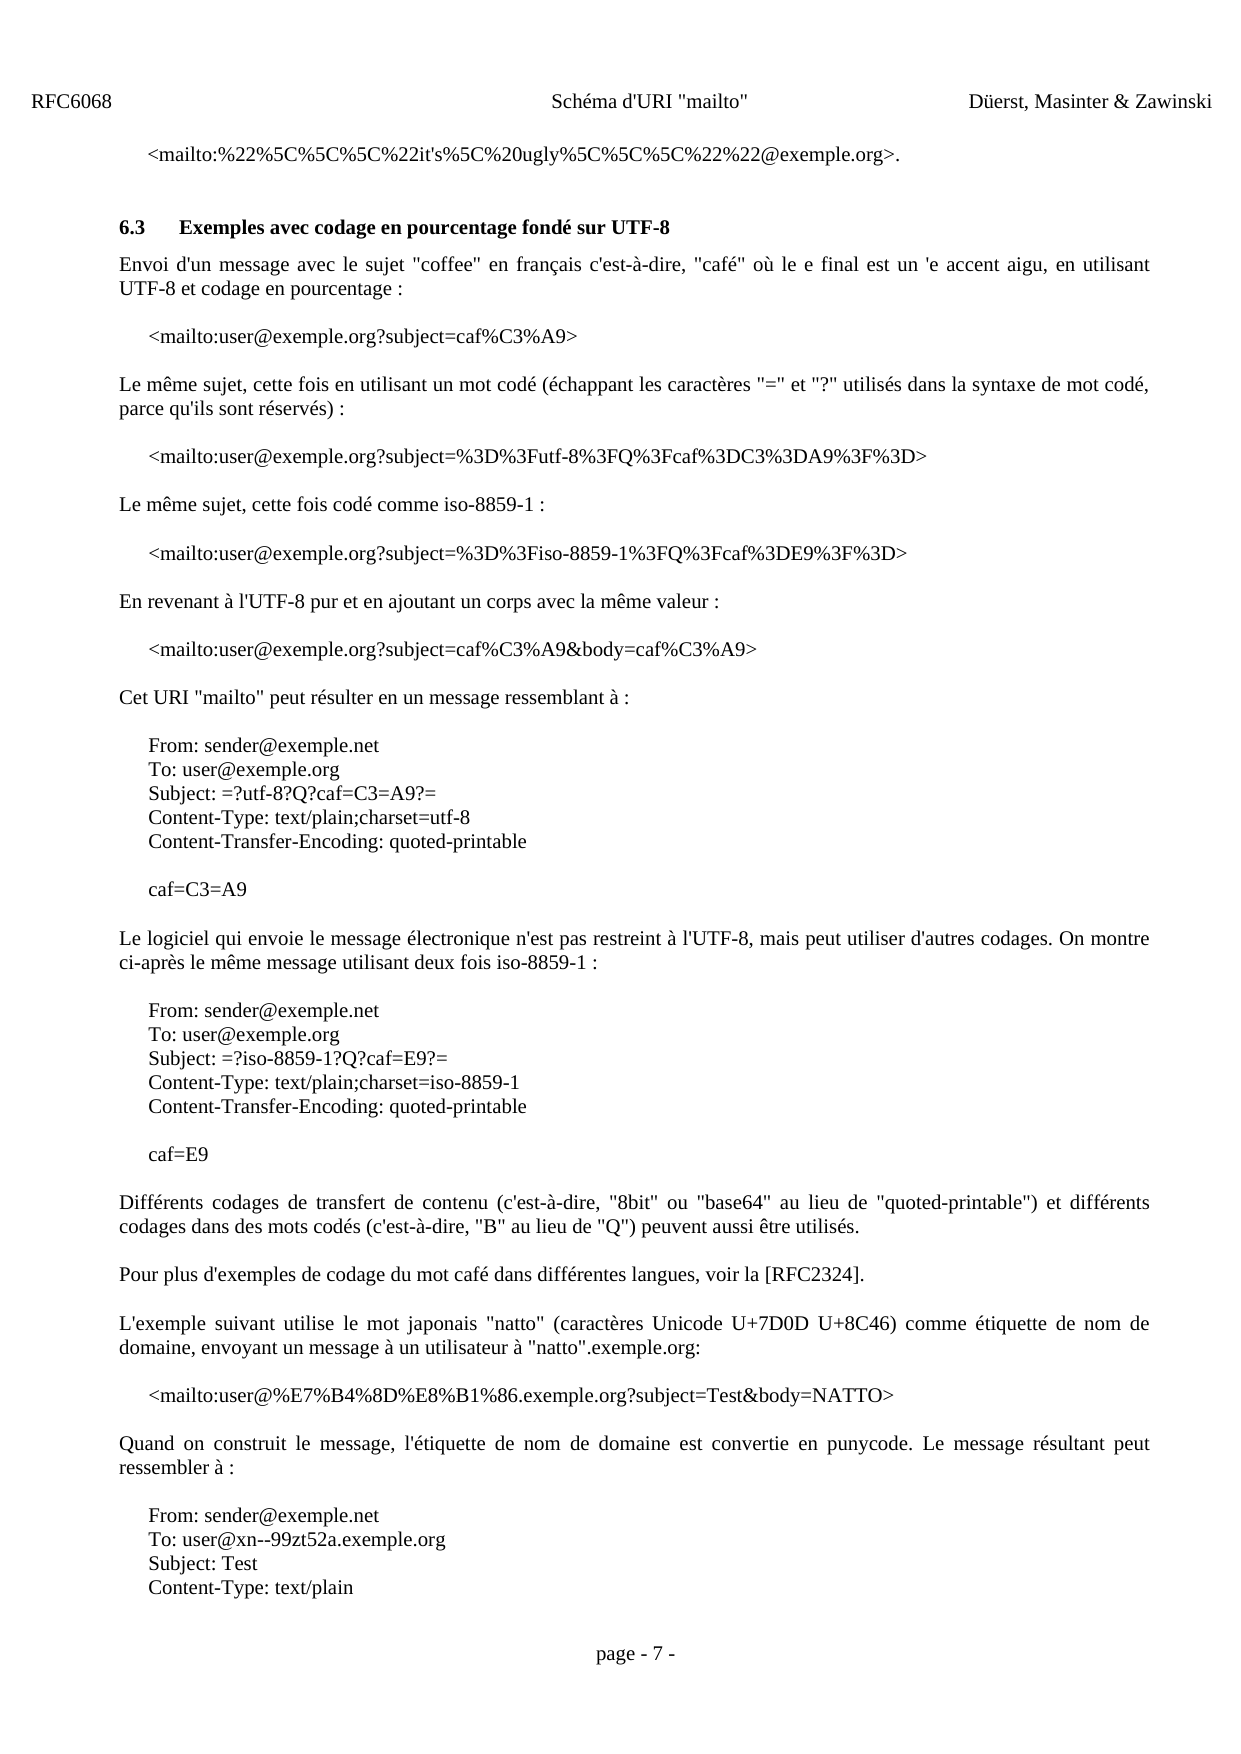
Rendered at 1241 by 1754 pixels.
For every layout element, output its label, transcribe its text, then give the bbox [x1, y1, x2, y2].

text Différents codages de transfert de contenu (c'est-à-dire, "8bit" ou "base64" au lieu de "quoted-printable") et différents codages dans des mots codés (c'est-à-dire, "B" au lieu de "Q") peuvent aussi être utilisés. [119, 1190, 1152, 1238]
text To: user@xn--99zt52a.exemple.org [148, 1527, 1152, 1551]
text From: sender@exemple.net [148, 998, 1152, 1022]
text <mailto:user@exemple.org?subject=caf%C3%A9> [148, 324, 1152, 348]
text To: user@exemple.org [148, 757, 1152, 781]
text Le même sujet, cette fois en utilisant un mot codé (échappant les caractères "=" et "?" utilisés dans la syntaxe de mot codé, parce qu'ils sont réservés) : [119, 372, 1152, 420]
text Subject: =?iso-8859-1?Q?caf=E9?= [148, 1046, 1152, 1070]
text From: sender@exemple.net [148, 733, 1152, 757]
text Envoi d'un message avec le sujet "coffee" en français c'est-à-dire, "café" où le e final est un 'e accent aigu, en utilisant UTF-8 et codage en pourcentage : [119, 252, 1152, 300]
text En revenant à l'UTF-8 pur et en ajoutant un corps avec la même valeur : [119, 589, 1152, 613]
text <mailto:user@exemple.org?subject=%3D%3Fiso-8859-1%3FQ%3Fcaf%3DE9%3F%3D> [148, 541, 1152, 564]
text Le même sujet, cette fois codé comme iso-8859-1 : [119, 492, 1152, 516]
text Quand on construit le message, l'étiquette de nom de domaine est convertie en punycode. Le message résultant peut ressembler à : [119, 1431, 1152, 1479]
text To: user@exemple.org [148, 1022, 1152, 1046]
text Content-Type: text/plain;charset=utf-8 [148, 805, 1152, 829]
text Content-Type: text/plain;charset=iso-8859-1 [148, 1070, 1152, 1094]
text <mailto:%22%5C%5C%5C%22it's%5C%20ugly%5C%5C%5C%22%22@exemple.org>. [147, 142, 1152, 166]
text Le logiciel qui envoie le message électronique n'est pas restreint à l'UTF-8, mais peut utiliser d'autres codages. On montre ci-après le même message utilisant deux fois iso-8859-1 : [119, 926, 1152, 974]
text Content-Type: text/plain [148, 1575, 1152, 1599]
text caf=E9 [148, 1142, 1152, 1166]
text Subject: =?utf-8?Q?caf=C3=A9?= [148, 781, 1152, 805]
text <mailto:user@exemple.org?subject=%3D%3Futf-8%3FQ%3Fcaf%3DC3%3DA9%3F%3D> [148, 444, 1152, 468]
text <mailto:user@%E7%B4%8D%E8%B1%86.exemple.org?subject=Test&body=NATTO> [148, 1383, 1152, 1407]
text Content-Transfer-Encoding: quoted-printable [148, 1094, 1152, 1118]
subtitle 6.3 Exemples avec codage en pourcentage fondé sur UTF-8 [119, 215, 1152, 239]
text Content-Transfer-Encoding: quoted-printable [148, 829, 1152, 853]
text Subject: Test [148, 1551, 1152, 1575]
text From: sender@exemple.net [148, 1503, 1152, 1527]
text Cet URI "mailto" peut résulter en un message ressemblant à : [119, 685, 1152, 709]
text caf=C3=A9 [148, 877, 1152, 901]
text Pour plus d'exemples de codage du mot café dans différentes langues, voir la [RFC2324]. [119, 1262, 1152, 1286]
text <mailto:user@exemple.org?subject=caf%C3%A9&body=caf%C3%A9> [148, 637, 1152, 661]
text L'exemple suivant utilise le mot japonais "natto" (caractères Unicode U+7D0D U+8C46) comme étiquette de nom de domaine, envoyant un message à un utilisateur à "natto".exemple.org: [119, 1311, 1152, 1359]
